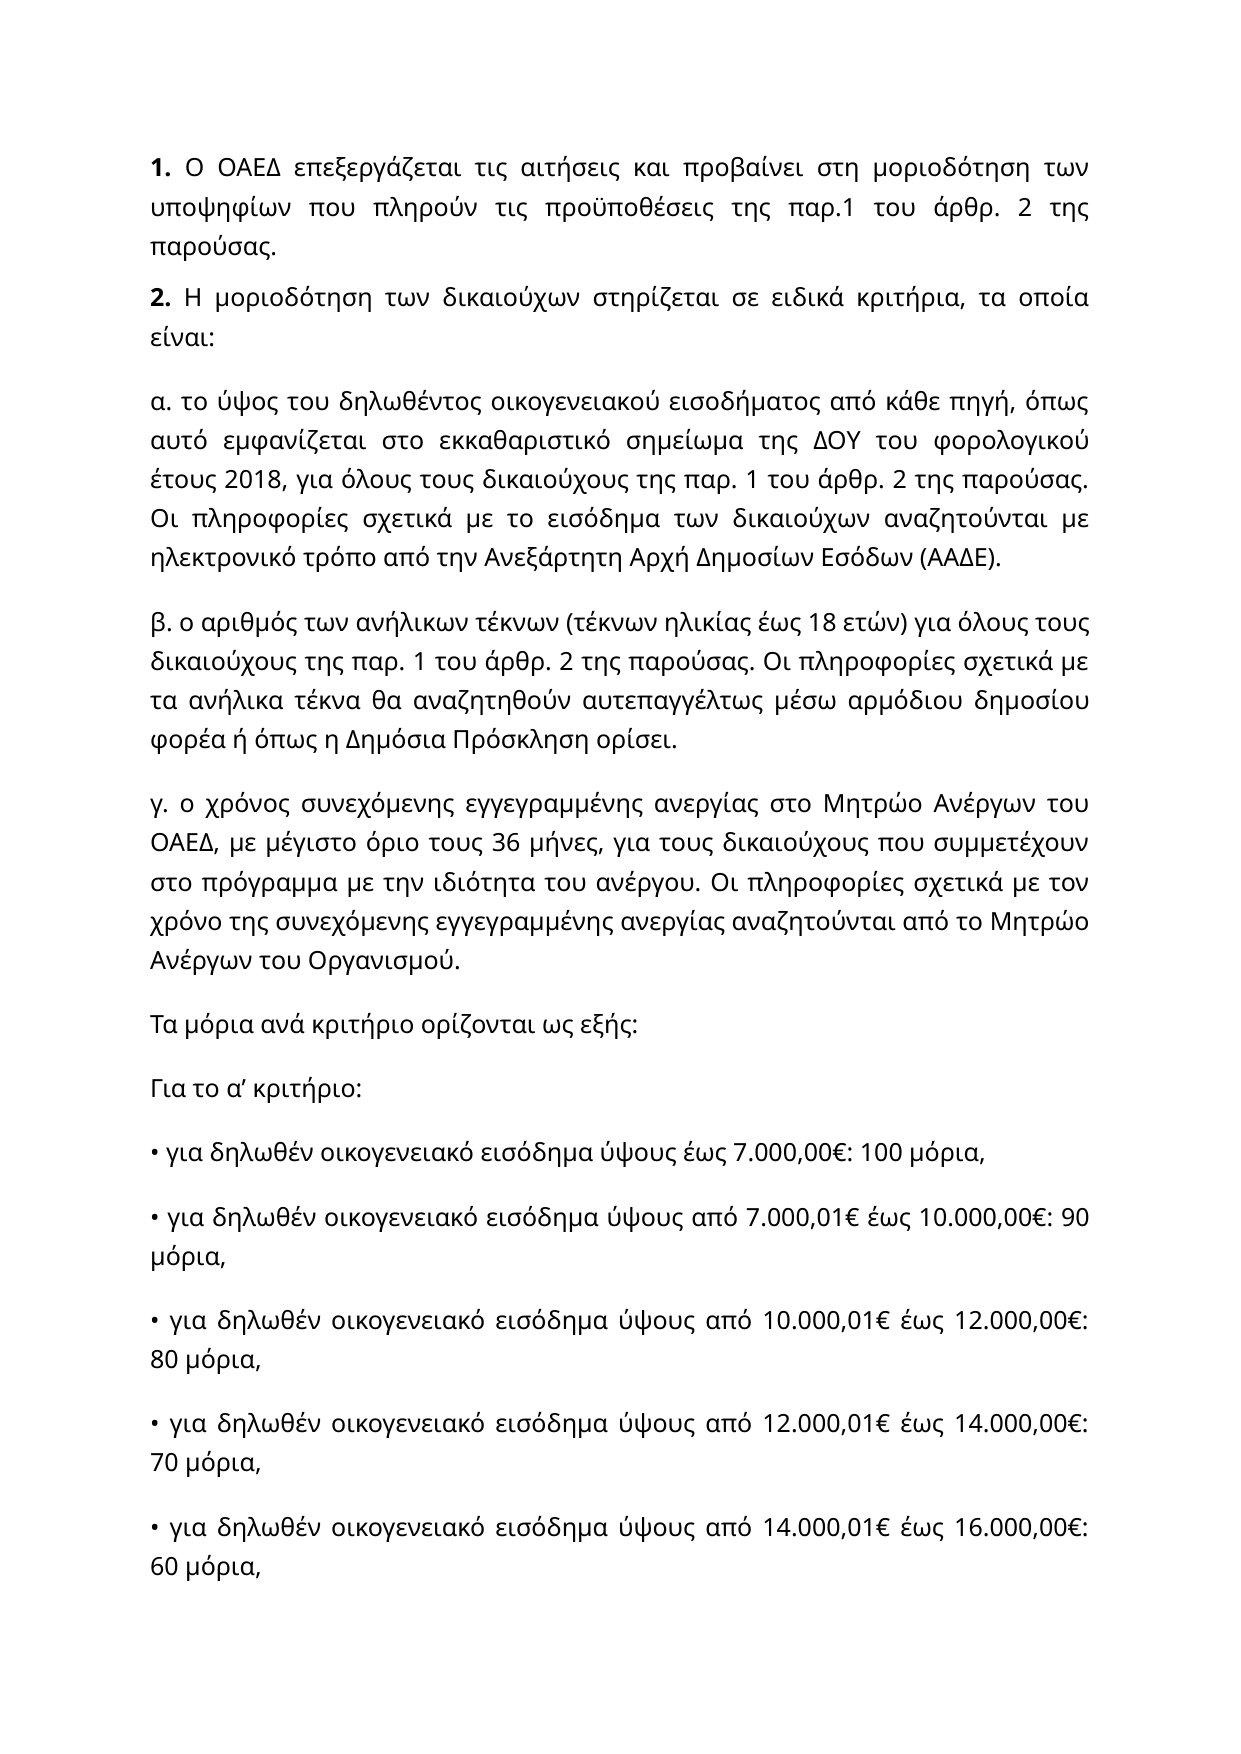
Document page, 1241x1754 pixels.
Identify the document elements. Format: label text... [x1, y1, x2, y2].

text Τα μόρια ανά κριτήριο ορίζονται ως εξής: [150, 1007, 1090, 1041]
text 1. Ο ΟΑΕΔ επεξεργάζεται τις αιτήσεις και προβαίνει στη μοριοδότηση των υποψηφίων που πληρούν τις προϋποθέσεις της παρ.1 του άρθρ. 2 της παρούσας. [150, 150, 1090, 262]
text • για δηλωθέν οικογενειακό εισόδημα ύψους από 12.000,01€ έως 14.000,00€: 70 μόρια, [150, 1406, 1090, 1479]
text • για δηλωθέν οικογενειακό εισόδημα ύψους από 7.000,01€ έως 10.000,00€: 90 μόρια, [150, 1199, 1090, 1272]
text α. το ύψος του δηλωθέντος οικογενειακού εισοδήματος από κάθε πηγή, όπως αυτό εμφανίζεται στο εκκαθαριστικό σημείωμα της ΔΟΥ του φορολογικού έτους 2018, για όλους τους δικαιούχους της παρ. 1 του άρθρ. 2 της παρούσας. Οι πληροφορίες σχετικά με το εισόδημα των δικαιούχων αναζητούνται με ηλεκτρονικό τρόπο από την Ανεξάρτητη Αρχή Δημοσίων Εσόδων (ΑΑΔΕ). [150, 383, 1090, 574]
text • για δηλωθέν οικογενειακό εισόδημα ύψους από 14.000,01€ έως 16.000,00€: 60 μόρια, [150, 1509, 1090, 1582]
text γ. ο χρόνος συνεχόμενης εγγεγραμμένης ανεργίας στο Μητρώο Ανέργων του ΟΑΕΔ, με μέγιστο όριο τους 36 μήνες, για τους δικαιούχους που συμμετέχουν στο πρόγραμμα με την ιδιότητα του ανέργου. Οι πληροφορίες σχετικά με τον χρόνο της συνεχόμενης εγγεγραμμένης ανεργίας αναζητούνται από το Μητρώο Ανέργων του Οργανισμού. [150, 786, 1090, 977]
text • για δηλωθέν οικογενειακό εισόδημα ύψους έως 7.000,00€: 100 μόρια, [150, 1135, 1090, 1169]
text Για το α’ κριτήριο: [150, 1071, 1090, 1105]
text • για δηλωθέν οικογενειακό εισόδημα ύψους από 10.000,01€ έως 12.000,00€: 80 μόρια, [150, 1302, 1090, 1376]
text β. ο αριθμός των ανήλικων τέκνων (τέκνων ηλικίας έως 18 ετών) για όλους τους δικαιούχους της παρ. 1 του άρθρ. 2 της παρούσας. Οι πληροφορίες σχετικά με τα ανήλικα τέκνα θα αναζητηθούν αυτεπαγγέλτως μέσω αρμόδιου δημοσίου φορέα ή όπως η Δημόσια Πρόσκληση ορίσει. [150, 604, 1090, 756]
text 2. Η μοριοδότηση των δικαιούχων στηρίζεται σε ειδικά κριτήρια, τα οποία είναι: [150, 280, 1090, 353]
